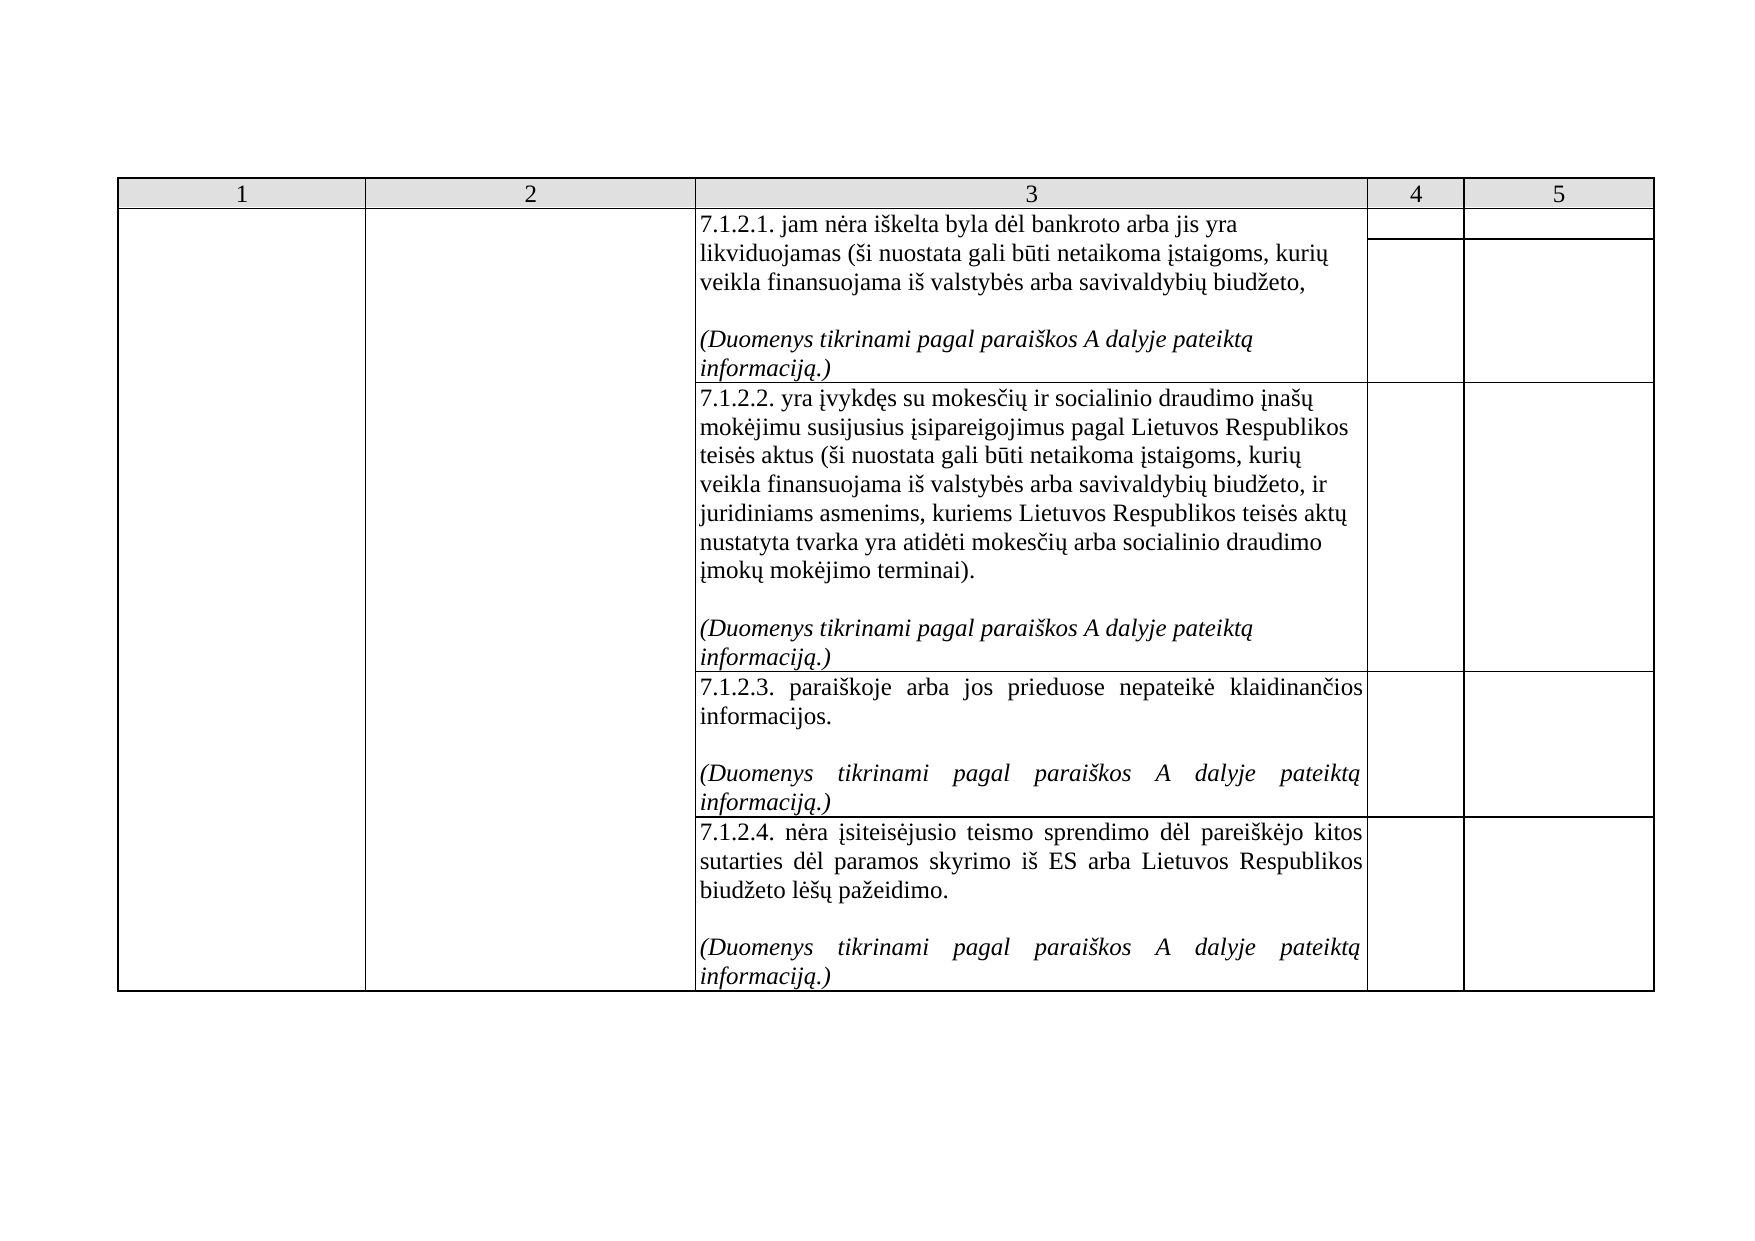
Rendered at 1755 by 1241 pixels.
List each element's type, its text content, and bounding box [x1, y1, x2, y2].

table_cell [1368, 240, 1463, 382]
table_cell [1465, 383, 1653, 671]
table_cell [1368, 818, 1463, 990]
table_header 1 [119, 179, 365, 207]
table_cell [119, 209, 365, 990]
table_cell 7.1.2.2. yra įvykdęs su mokesčių ir socialinio draudimo įnašų mokėjimu susijusius įsipareigojimus pagal Lietuvos Respublikos teisės aktus (ši nuostata gali būti netaikoma įstaigoms, kurių veikla finansuojama iš valstybės arba savivaldybių biudžeto, ir juridiniams asmenims, kuriems Lietuvos Respublikos teisės aktų nustatyta tvarka yra atidėti mokesčių arba socialinio draudimo įmokų mokėjimo terminai). (Duomenys tikrinami pagal paraiškos A dalyje pateiktą informaciją.) [696, 383, 1367, 671]
table_header 2 [366, 179, 695, 207]
table_cell 7.1.2.1. jam nėra iškelta byla dėl bankroto arba jis yra likviduojamas (ši nuostata gali būti netaikoma įstaigoms, kurių veikla finansuojama iš valstybės arba savivaldybių biudžeto, (Duomenys tikrinami pagal paraiškos A dalyje pateiktą informaciją.) [696, 209, 1367, 382]
table_cell 7.1.2.3. paraiškoje arba jos prieduose nepateikė klaidinančios informacijos. (Duomenys tikrinami pagal paraiškos A dalyje pateiktą informaciją.) [696, 672, 1367, 816]
table_cell [1368, 209, 1463, 238]
table_cell [1465, 818, 1653, 990]
table_cell [366, 209, 695, 990]
table_cell [1368, 672, 1463, 816]
table_cell [1465, 209, 1653, 238]
table_cell 7.1.2.4. nėra įsiteisėjusio teismo sprendimo dėl pareiškėjo kitos sutarties dėl paramos skyrimo iš ES arba Lietuvos Respublikos biudžeto lėšų pažeidimo. (Duomenys tikrinami pagal paraiškos A dalyje pateiktą informaciją.) [696, 818, 1367, 990]
table_header 4 [1368, 179, 1463, 207]
table_cell [1465, 240, 1653, 382]
table_cell [1368, 383, 1463, 671]
table_cell [1465, 672, 1653, 816]
table_header 3 [696, 179, 1367, 207]
table_header 5 [1465, 179, 1653, 207]
